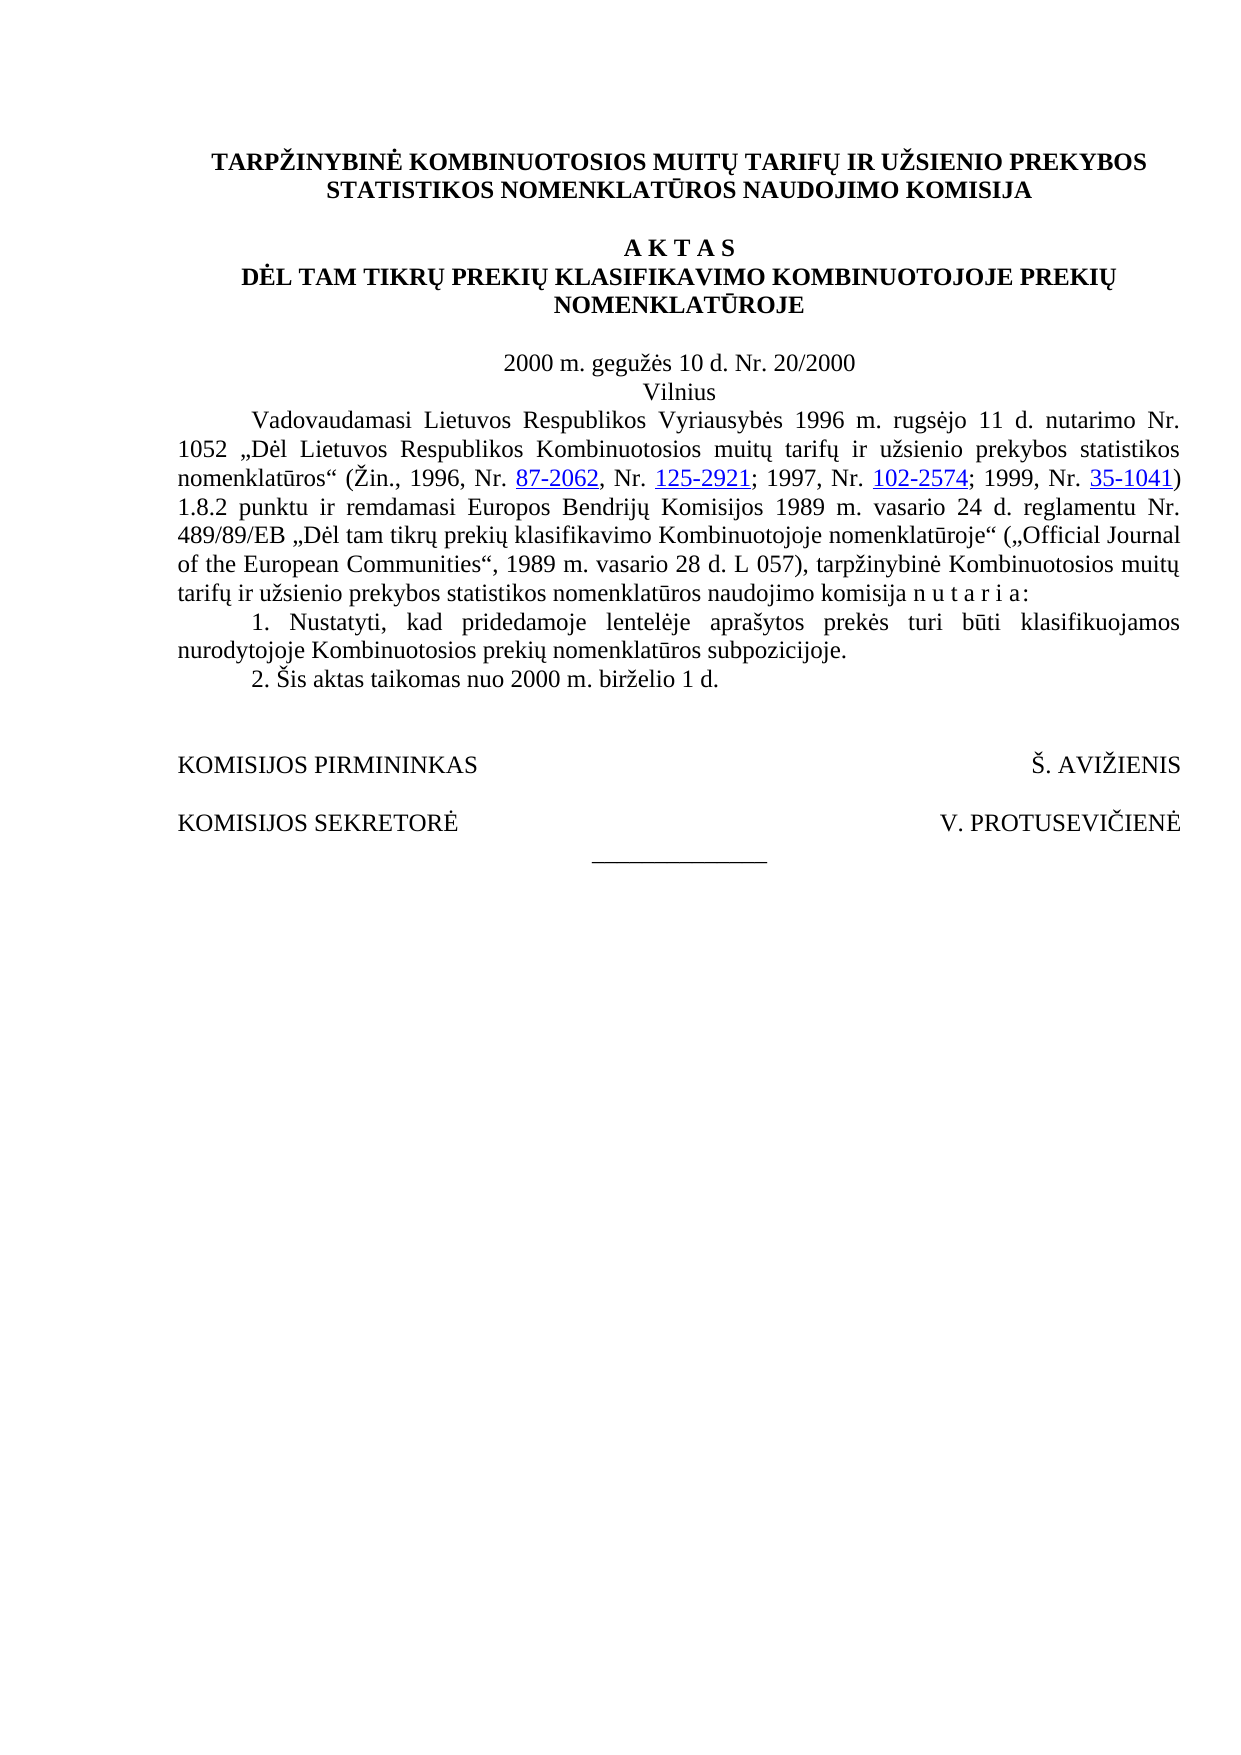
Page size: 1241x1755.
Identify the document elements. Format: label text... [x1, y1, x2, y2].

text 2000 m. gegužės 10 d. Nr. 20/2000 [177, 348, 1181, 377]
text ______________ [177, 837, 1181, 866]
text A K T A S [177, 233, 1181, 262]
text KOMISIJOS PIRMININKAS Š. AVIŽIENIS [177, 751, 1181, 779]
text Vilnius [177, 377, 1181, 406]
text 1. Nustatyti, kad pridedamoje lentelėje aprašytos prekės turi būti klasifikuojamos nurodytojoje Kombinuotosios prekių nomenklatūros subpozicijoje. [177, 607, 1181, 664]
text 2. Šis aktas taikomas nuo 2000 m. birželio 1 d. [177, 664, 1181, 693]
text KOMISIJOS SEKRETORĖ V. PROTUSEVIČIENĖ [177, 808, 1181, 837]
text Vadovaudamasi Lietuvos Respublikos Vyriausybės 1996 m. rugsėjo 11 d. nutarimo Nr. 1052 „Dėl Lietuvos Respublikos Kombinuotosios muitų tarifų ir užsienio prekybos statistikos nomenklatūros“ (Žin., 1996, Nr. 87-2062, Nr. 125-2921; 1997, Nr. 102-2574; 1999, Nr. 35-1041) 1.8.2 punktu ir remdamasi Europos Bendrijų Komisijos 1989 m. vasario 24 d. reglamentu Nr. 489/89/EB „Dėl tam tikrų prekių klasifikavimo Kombinuotojoje nomenklatūroje“ („Official Journal of the European Communities“, 1989 m. vasario 28 d. L 057), tarpžinybinė Kombinuotosios muitų tarifų ir užsienio prekybos statistikos nomenklatūros naudojimo komisija nutaria: [177, 406, 1181, 607]
text TARPŽINYBINĖ KOMBINUOTOSIOS MUITŲ TARIFŲ IR UŽSIENIO PREKYBOS STATISTIKOS NOMENKLATŪROS NAUDOJIMO KOMISIJA [177, 147, 1181, 204]
text DĖL TAM TIKRŲ PREKIŲ KLASIFIKAVIMO KOMBINUOTOJOJE PREKIŲ NOMENKLATŪROJE [177, 262, 1181, 319]
